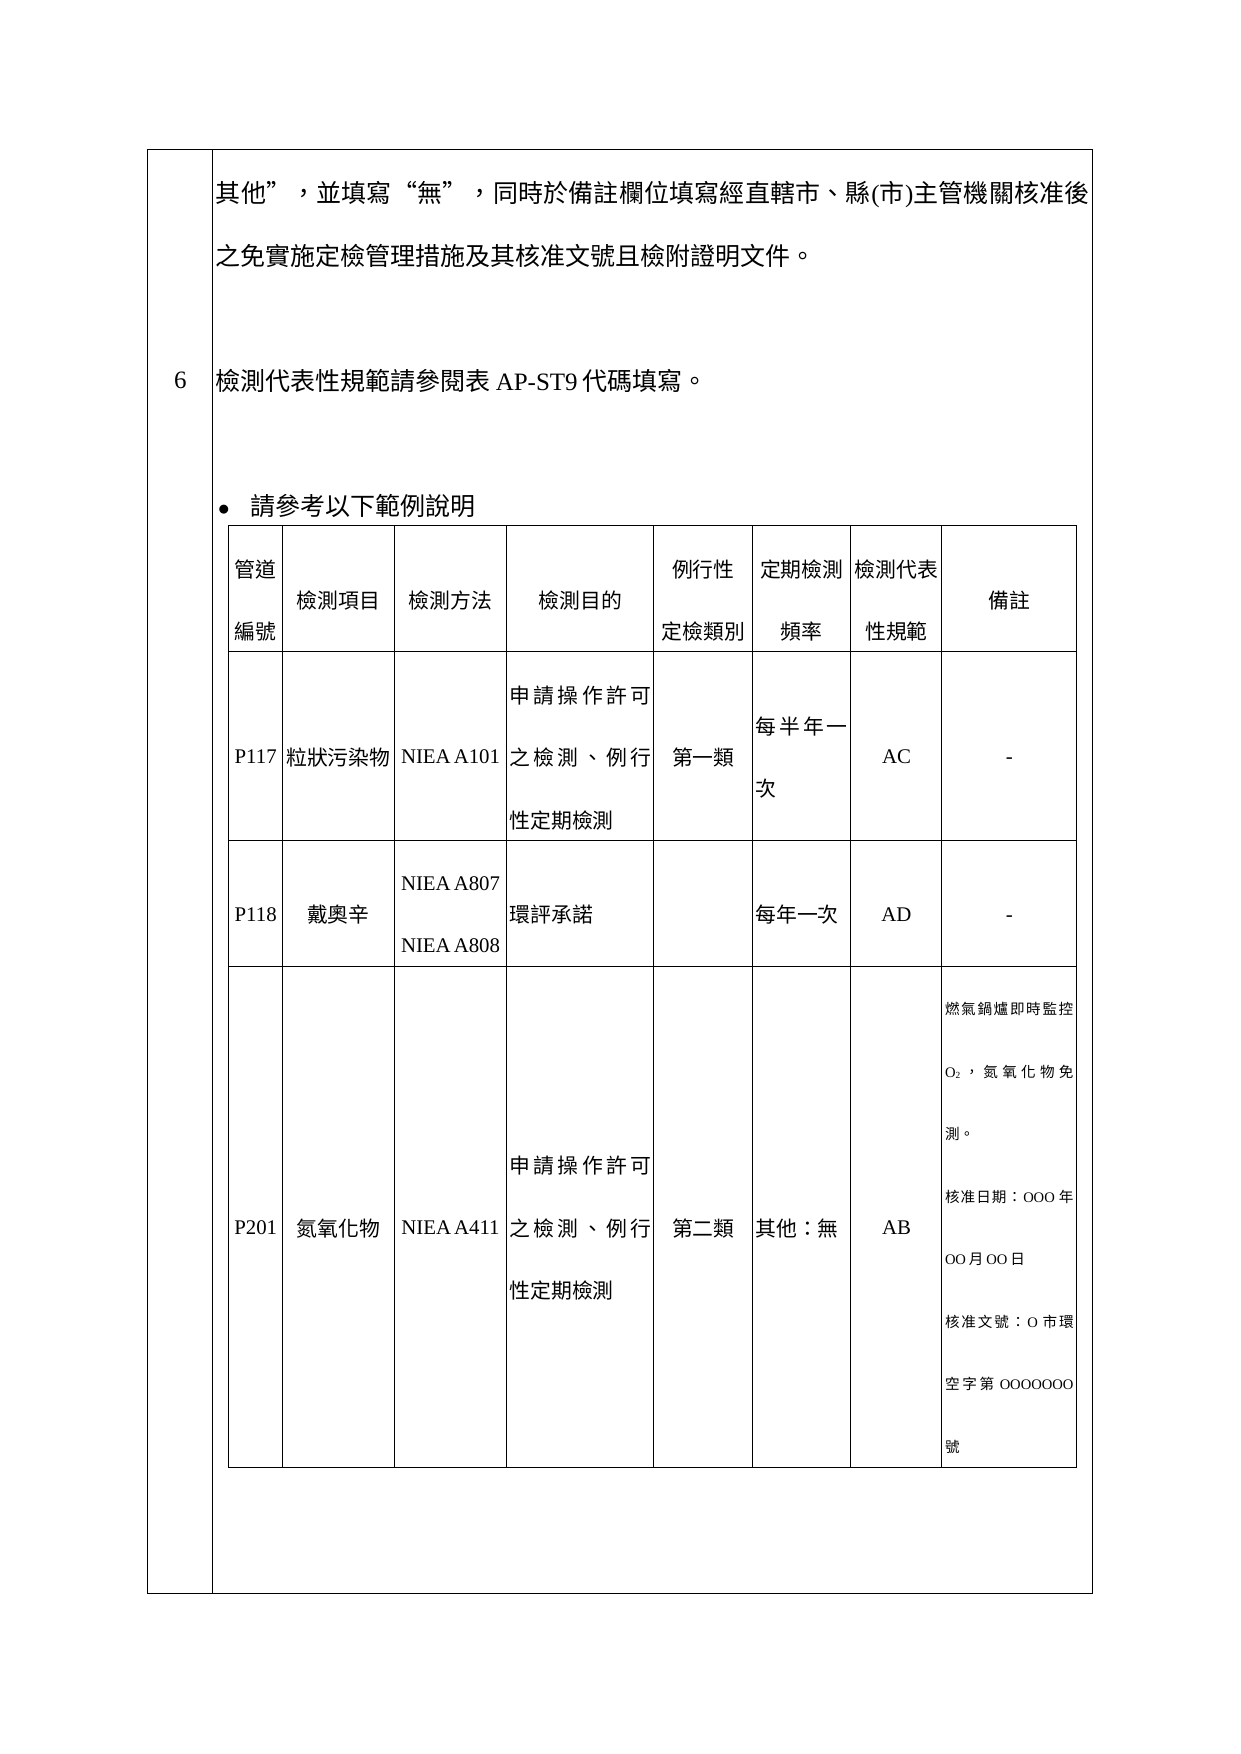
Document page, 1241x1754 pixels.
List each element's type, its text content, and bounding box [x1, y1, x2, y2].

table_header 管道 編號 [229, 526, 282, 651]
table_cell 環評承諾 [507, 841, 653, 966]
table_cell 6 [148, 150, 212, 1593]
table_cell P201 [229, 967, 282, 1467]
table_cell NIEA A411 [395, 967, 506, 1467]
table_header 例行性 定檢類別 [654, 526, 752, 651]
table_cell 第二類 [654, 967, 752, 1467]
table_cell - [942, 652, 1076, 840]
table_cell 申請操作許可之檢測、例行性定期檢測 [507, 967, 653, 1467]
table_cell P118 [229, 841, 282, 966]
table_cell 粒狀污染物 [283, 652, 394, 840]
table_cell P117 [229, 652, 282, 840]
table_cell AD [851, 841, 941, 966]
table_cell NIEA A101 [395, 652, 506, 840]
table_cell 其他”，並填寫“無”，同時於備註欄位填寫經直轄市、縣(市)主管機關核准後之免實施定檢管理措施及其核准文號且檢附證明文件。 檢測代表性規範請參閱表AP-ST9代碼填寫。 ● 請參考以下範例說明 [213, 150, 1092, 1593]
table_header 檢測方法 [395, 526, 506, 651]
table_cell 戴奧辛 [283, 841, 394, 966]
table_header 備註 [942, 526, 1076, 651]
table_cell 燃氣鍋爐即時監控O2，氮氧化物免測。 核准日期：OOO年OO月OO日 核准文號：O市環空字第OOOOOOO號 [942, 967, 1076, 1467]
table_header 檢測項目 [283, 526, 394, 651]
table_cell - [942, 841, 1076, 966]
table_cell 其他：無 [753, 967, 850, 1467]
table_cell 每半年一次 [753, 652, 850, 840]
table_header 定期檢測頻率 [753, 526, 850, 651]
table_cell NIEA A807 NIEA A808 [395, 841, 506, 966]
table_header 檢測代表性規範 [851, 526, 941, 651]
table_header 檢測目的 [507, 526, 653, 651]
table_cell 申請操作許可之檢測、例行性定期檢測 [507, 652, 653, 840]
table_cell AB [851, 967, 941, 1467]
table_cell 第一類 [654, 652, 752, 840]
table_cell 每年一次 [753, 841, 850, 966]
table_cell AC [851, 652, 941, 840]
table_cell 氮氧化物 [283, 967, 394, 1467]
table_cell [654, 841, 752, 966]
